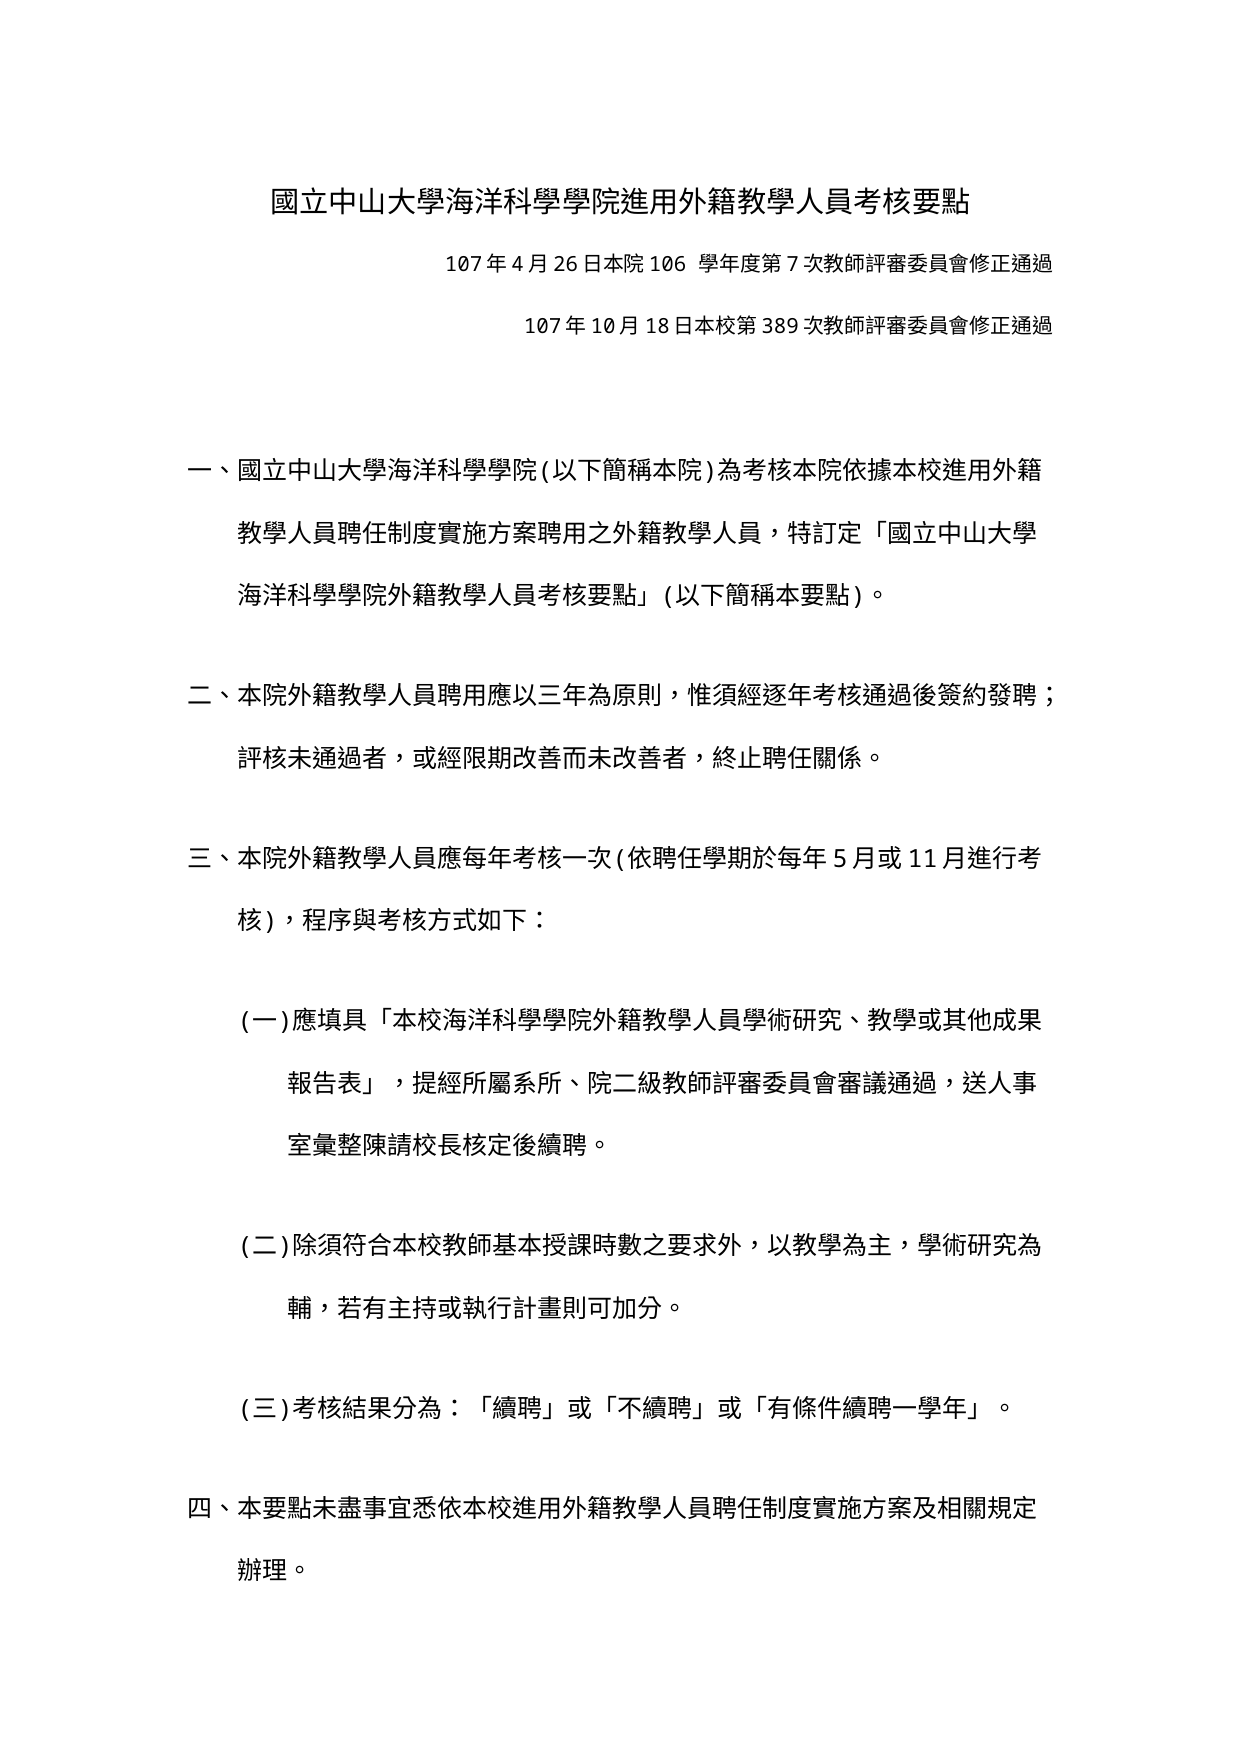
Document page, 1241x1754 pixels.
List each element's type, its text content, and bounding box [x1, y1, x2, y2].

text 四、本要點未盡事宜悉依本校進用外籍教學人員聘任制度實施方案及相關規定辦理。 [187, 1464, 1053, 1589]
text (一)應填具「本校海洋科學學院外籍教學人員學術研究、教學或其他成果報告表」，提經所屬系所、院二級教師評審委員會審議通過，送人事室彙整陳請校長核定後續聘。 [237, 977, 1053, 1164]
text 一、國立中山大學海洋科學學院(以下簡稱本院)為考核本院依據本校進用外籍教學人員聘任制度實施方案聘用之外籍教學人員，特訂定「國立中山大學海洋科學學院外籍教學人員考核要點」(以下簡稱本要點)。 [187, 427, 1053, 614]
text 三、本院外籍教學人員應每年考核一次(依聘任學期於每年5月或11月進行考核)，程序與考核方式如下： [187, 814, 1053, 939]
text 二、本院外籍教學人員聘用應以三年為原則，惟須經逐年考核通過後簽約發聘；評核未通過者，或經限期改善而未改善者，終止聘任關係。 [187, 652, 1053, 777]
text (三)考核結果分為：「續聘」或「不續聘」或「有條件續聘一學年」。 [237, 1364, 1053, 1427]
text 107年4月26日本院106 學年度第7次教師評審委員會修正通過 [187, 221, 1053, 283]
text (二)除須符合本校教師基本授課時數之要求外，以教學為主，學術研究為輔，若有主持或執行計畫則可加分。 [237, 1202, 1053, 1327]
text 國立中山大學海洋科學學院進用外籍教學人員考核要點 [187, 158, 1053, 221]
text 107年10月18日本校第389次教師評審委員會修正通過 [187, 283, 1053, 346]
